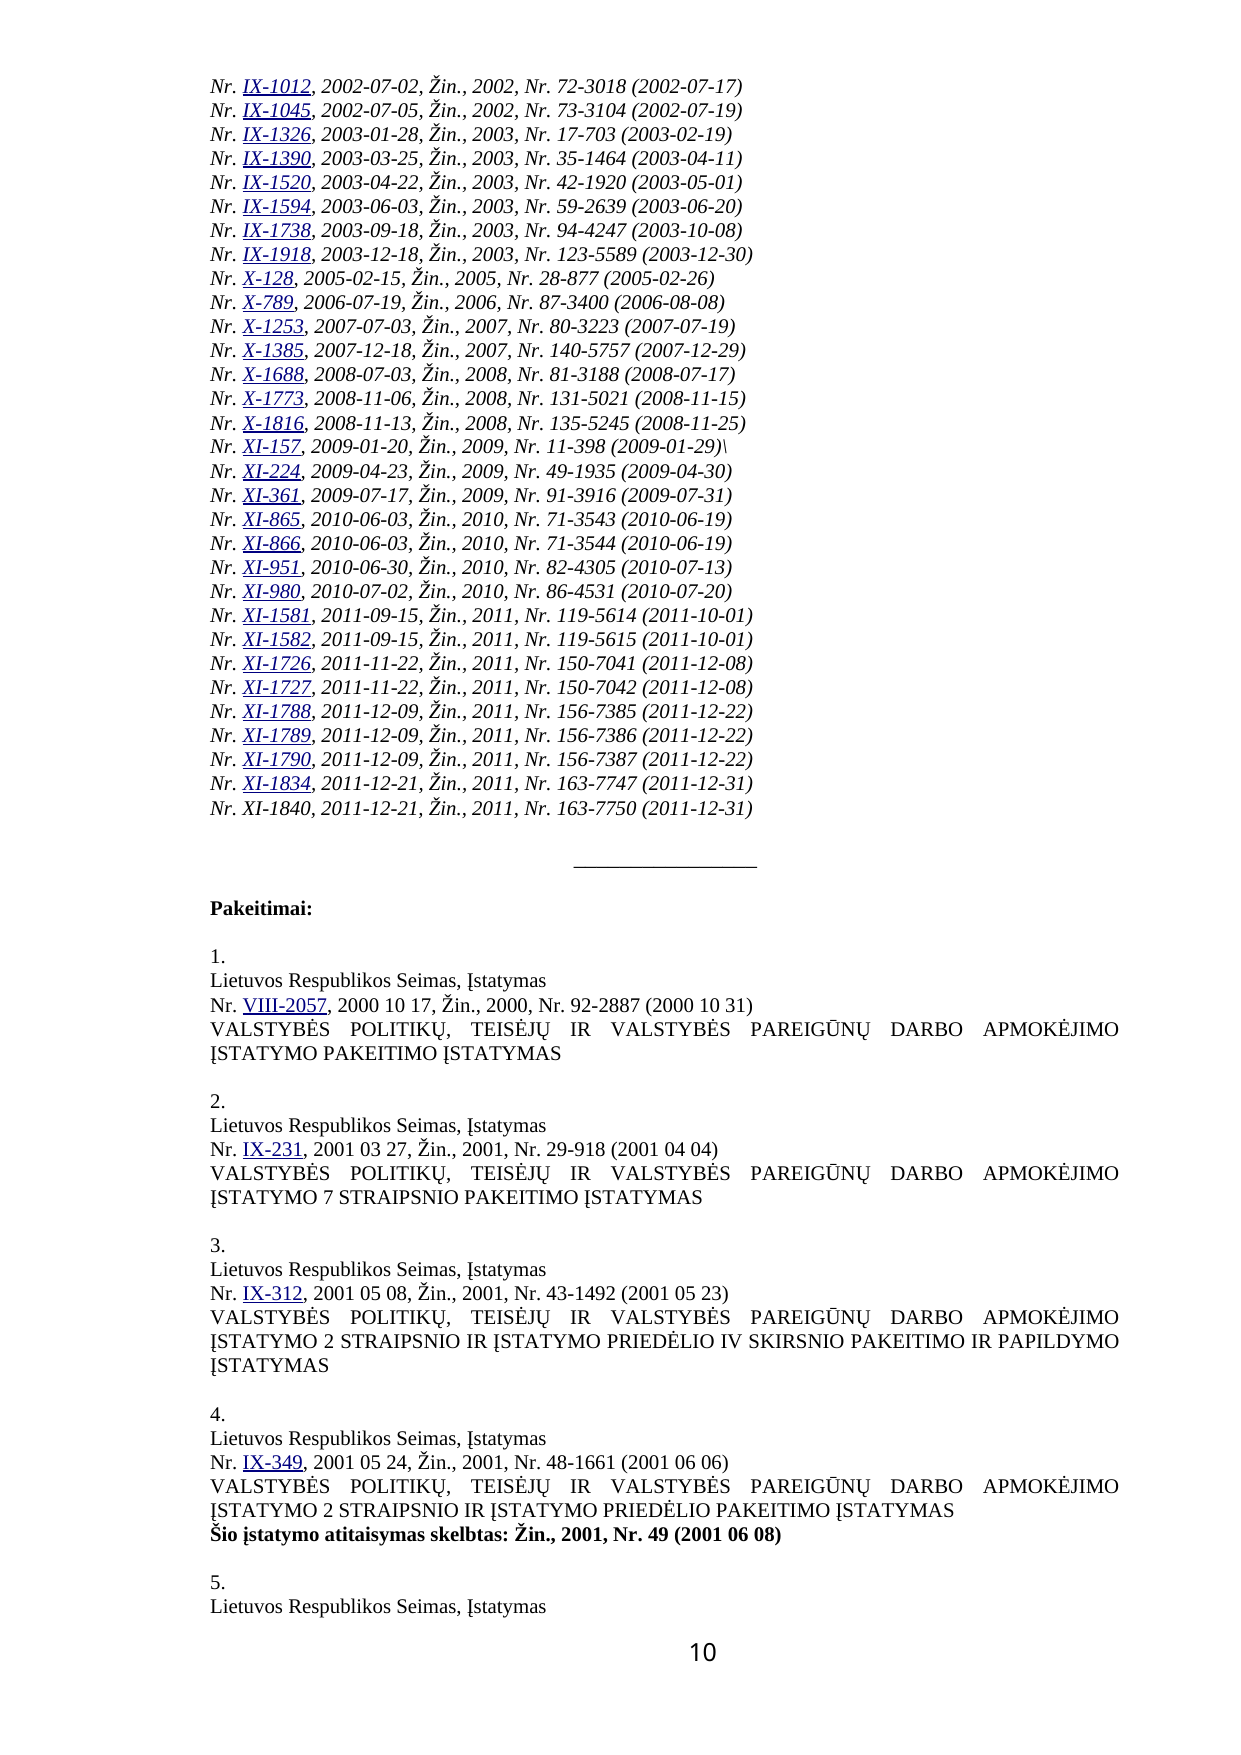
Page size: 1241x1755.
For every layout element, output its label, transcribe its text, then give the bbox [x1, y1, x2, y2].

text Nr. IX-349, 2001 05 24, Žin., 2001, Nr. 48-1661 (2001 06 06) [210, 1450, 1120, 1474]
text Nr. XI-157, 2009-01-20, Žin., 2009, Nr. 11-398 (2009-01-29)\ [210, 434, 1120, 458]
text VALSTYBĖS POLITIKŲ, TEISĖJŲ IR VALSTYBĖS PAREIGŪNŲ DARBO APMOKĖJIMO ĮSTATYMO 2 STRAIPSNIO IR ĮSTATYMO PRIEDĖLIO PAKEITIMO ĮSTATYMAS [210, 1474, 1120, 1522]
text Nr. XI-1581, 2011-09-15, Žin., 2011, Nr. 119-5614 (2011-10-01) [210, 603, 1120, 627]
text Nr. XI-1582, 2011-09-15, Žin., 2011, Nr. 119-5615 (2011-10-01) [210, 627, 1120, 651]
text Nr. XI-865, 2010-06-03, Žin., 2010, Nr. 71-3543 (2010-06-19) [210, 507, 1120, 531]
text Nr. X-128, 2005-02-15, Žin., 2005, Nr. 28-877 (2005-02-26) [210, 266, 1120, 290]
text Nr. XI-1790, 2011-12-09, Žin., 2011, Nr. 156-7387 (2011-12-22) [210, 747, 1120, 771]
text Nr. XI-866, 2010-06-03, Žin., 2010, Nr. 71-3544 (2010-06-19) [210, 531, 1120, 555]
text VALSTYBĖS POLITIKŲ, TEISĖJŲ IR VALSTYBĖS PAREIGŪNŲ DARBO APMOKĖJIMO ĮSTATYMO PAKEITIMO ĮSTATYMAS [210, 1017, 1120, 1065]
text Nr. IX-1045, 2002-07-05, Žin., 2002, Nr. 73-3104 (2002-07-19) [210, 98, 1120, 122]
text Nr. VIII-2057, 2000 10 17, Žin., 2000, Nr. 92-2887 (2000 10 31) [210, 992, 1120, 1017]
text Lietuvos Respublikos Seimas, Įstatymas [210, 1257, 1120, 1281]
text Nr. XI-1726, 2011-11-22, Žin., 2011, Nr. 150-7041 (2011-12-08) [210, 651, 1120, 675]
text Nr. IX-231, 2001 03 27, Žin., 2001, Nr. 29-918 (2001 04 04) [210, 1137, 1120, 1161]
text Nr. IX-1012, 2002-07-02, Žin., 2002, Nr. 72-3018 (2002-07-17) [210, 73, 1120, 98]
text Lietuvos Respublikos Seimas, Įstatymas [210, 968, 1120, 992]
text Šio įstatymo atitaisymas skelbtas: Žin., 2001, Nr. 49 (2001 06 08) [210, 1522, 1120, 1546]
text 3. [210, 1233, 1120, 1257]
text Lietuvos Respublikos Seimas, Įstatymas [210, 1426, 1120, 1450]
text Pakeitimai: [210, 896, 1120, 920]
text Nr. X-1688, 2008-07-03, Žin., 2008, Nr. 81-3188 (2008-07-17) [210, 362, 1120, 386]
text Nr. IX-1738, 2003-09-18, Žin., 2003, Nr. 94-4247 (2003-10-08) [210, 218, 1120, 242]
text ________________ [210, 843, 1120, 870]
text Nr. XI-980, 2010-07-02, Žin., 2010, Nr. 86-4531 (2010-07-20) [210, 579, 1120, 603]
text Nr. X-1773, 2008-11-06, Žin., 2008, Nr. 131-5021 (2008-11-15) [210, 386, 1120, 410]
text Nr. XI-224, 2009-04-23, Žin., 2009, Nr. 49-1935 (2009-04-30) [210, 458, 1120, 483]
text Nr. XI-1834, 2011-12-21, Žin., 2011, Nr. 163-7747 (2011-12-31) [210, 771, 1120, 795]
text 2. [210, 1089, 1120, 1113]
text Nr. IX-1326, 2003-01-28, Žin., 2003, Nr. 17-703 (2003-02-19) [210, 122, 1120, 146]
text Nr. IX-1594, 2003-06-03, Žin., 2003, Nr. 59-2639 (2003-06-20) [210, 194, 1120, 218]
text 5. [210, 1570, 1120, 1594]
text Nr. XI-1727, 2011-11-22, Žin., 2011, Nr. 150-7042 (2011-12-08) [210, 675, 1120, 699]
text Nr. X-1385, 2007-12-18, Žin., 2007, Nr. 140-5757 (2007-12-29) [210, 338, 1120, 362]
text Nr. IX-1520, 2003-04-22, Žin., 2003, Nr. 42-1920 (2003-05-01) [210, 170, 1120, 194]
text VALSTYBĖS POLITIKŲ, TEISĖJŲ IR VALSTYBĖS PAREIGŪNŲ DARBO APMOKĖJIMO ĮSTATYMO 7 STRAIPSNIO PAKEITIMO ĮSTATYMAS [210, 1161, 1120, 1209]
text Lietuvos Respublikos Seimas, Įstatymas [210, 1594, 1120, 1618]
text Nr. XI-361, 2009-07-17, Žin., 2009, Nr. 91-3916 (2009-07-31) [210, 483, 1120, 507]
text Nr. XI-1840, 2011-12-21, Žin., 2011, Nr. 163-7750 (2011-12-31) [210, 795, 1120, 819]
text Nr. IX-1390, 2003-03-25, Žin., 2003, Nr. 35-1464 (2003-04-11) [210, 146, 1120, 170]
text Nr. X-789, 2006-07-19, Žin., 2006, Nr. 87-3400 (2006-08-08) [210, 290, 1120, 314]
text VALSTYBĖS POLITIKŲ, TEISĖJŲ IR VALSTYBĖS PAREIGŪNŲ DARBO APMOKĖJIMO ĮSTATYMO 2 STRAIPSNIO IR ĮSTATYMO PRIEDĖLIO IV SKIRSNIO PAKEITIMO IR PAPILDYMO ĮSTATYMAS [210, 1305, 1120, 1377]
text Nr. XI-951, 2010-06-30, Žin., 2010, Nr. 82-4305 (2010-07-13) [210, 555, 1120, 579]
text Nr. X-1253, 2007-07-03, Žin., 2007, Nr. 80-3223 (2007-07-19) [210, 314, 1120, 338]
text Nr. XI-1789, 2011-12-09, Žin., 2011, Nr. 156-7386 (2011-12-22) [210, 723, 1120, 747]
text 1. [210, 944, 1120, 968]
text Lietuvos Respublikos Seimas, Įstatymas [210, 1113, 1120, 1137]
text Nr. X-1816, 2008-11-13, Žin., 2008, Nr. 135-5245 (2008-11-25) [210, 410, 1120, 434]
text Nr. IX-312, 2001 05 08, Žin., 2001, Nr. 43-1492 (2001 05 23) [210, 1281, 1120, 1305]
text Nr. XI-1788, 2011-12-09, Žin., 2011, Nr. 156-7385 (2011-12-22) [210, 699, 1120, 723]
text Nr. IX-1918, 2003-12-18, Žin., 2003, Nr. 123-5589 (2003-12-30) [210, 242, 1120, 266]
text 4. [210, 1402, 1120, 1426]
